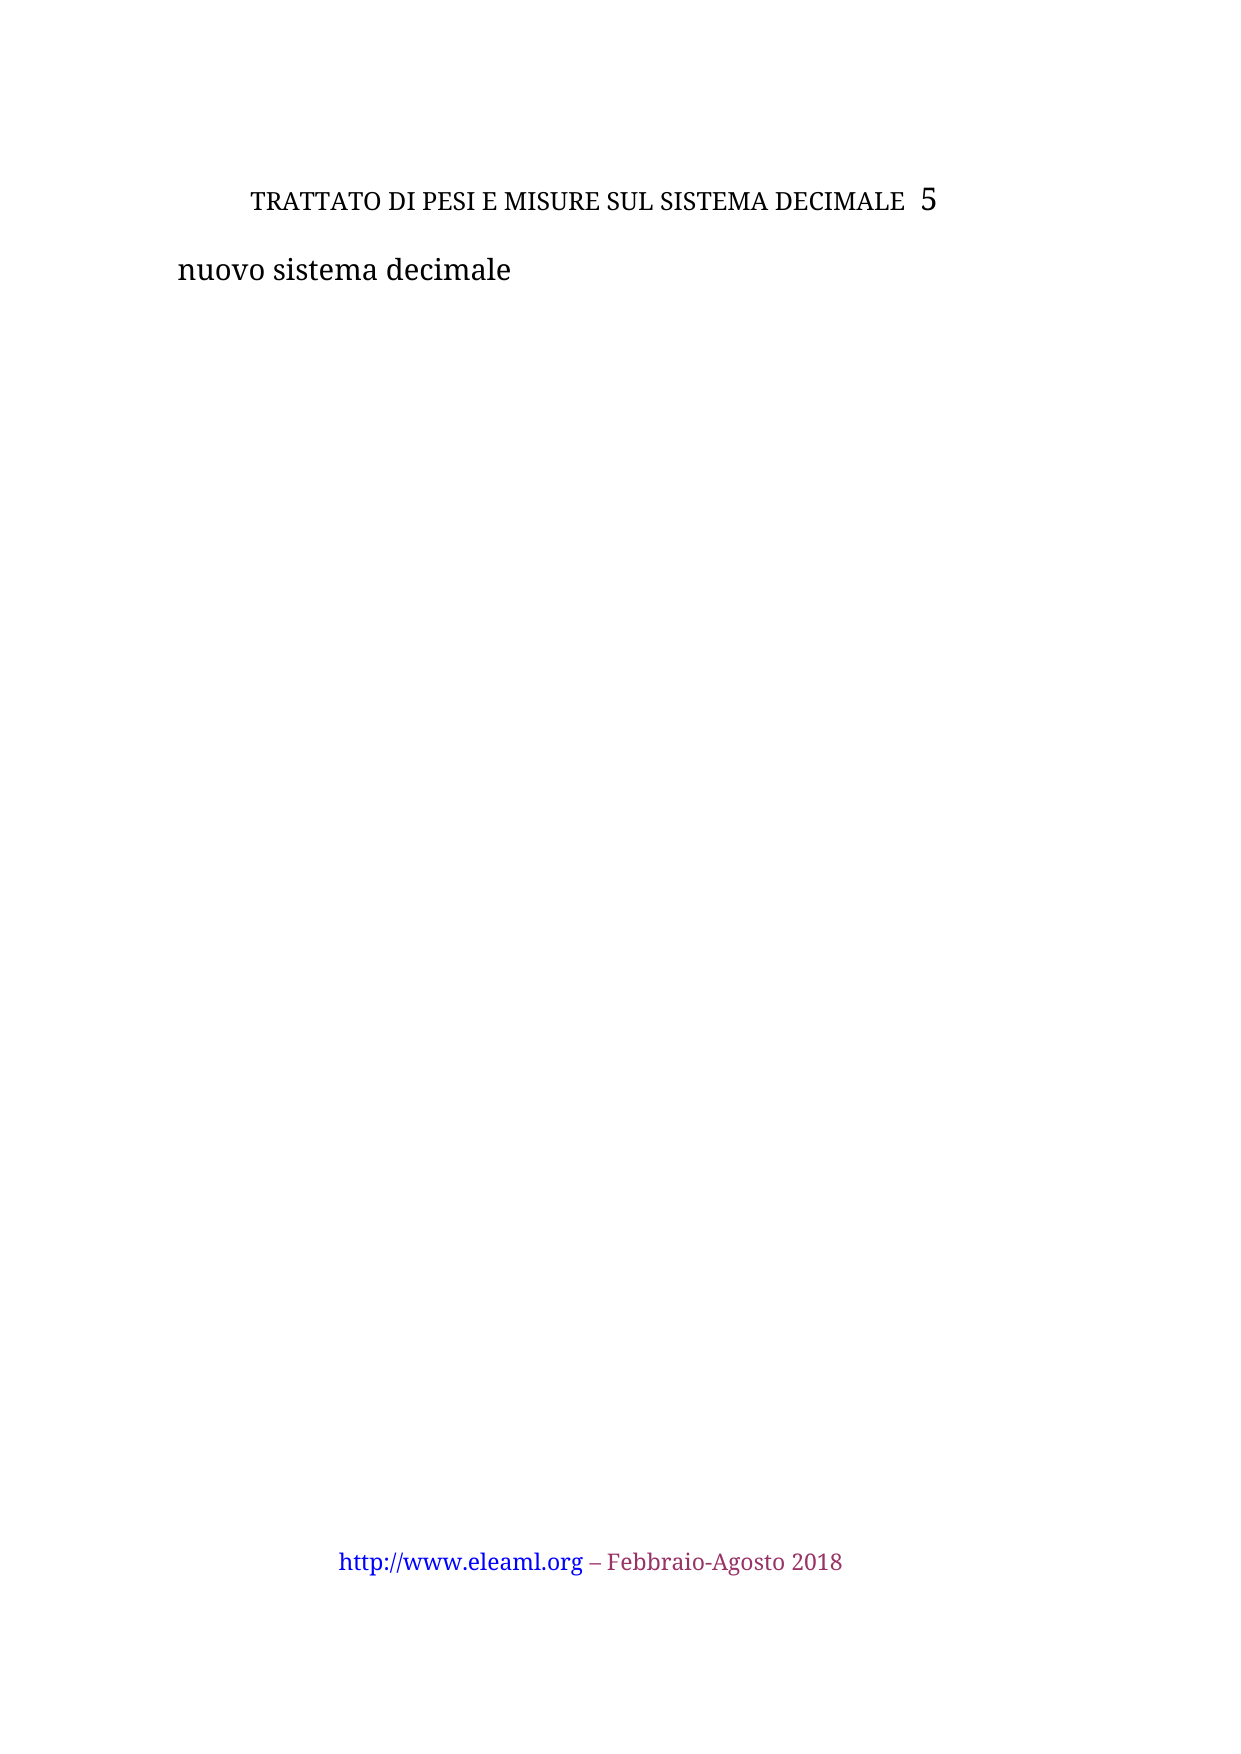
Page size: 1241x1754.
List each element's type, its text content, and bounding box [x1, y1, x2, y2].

text nuovo sistema decimale [177, 249, 1004, 289]
